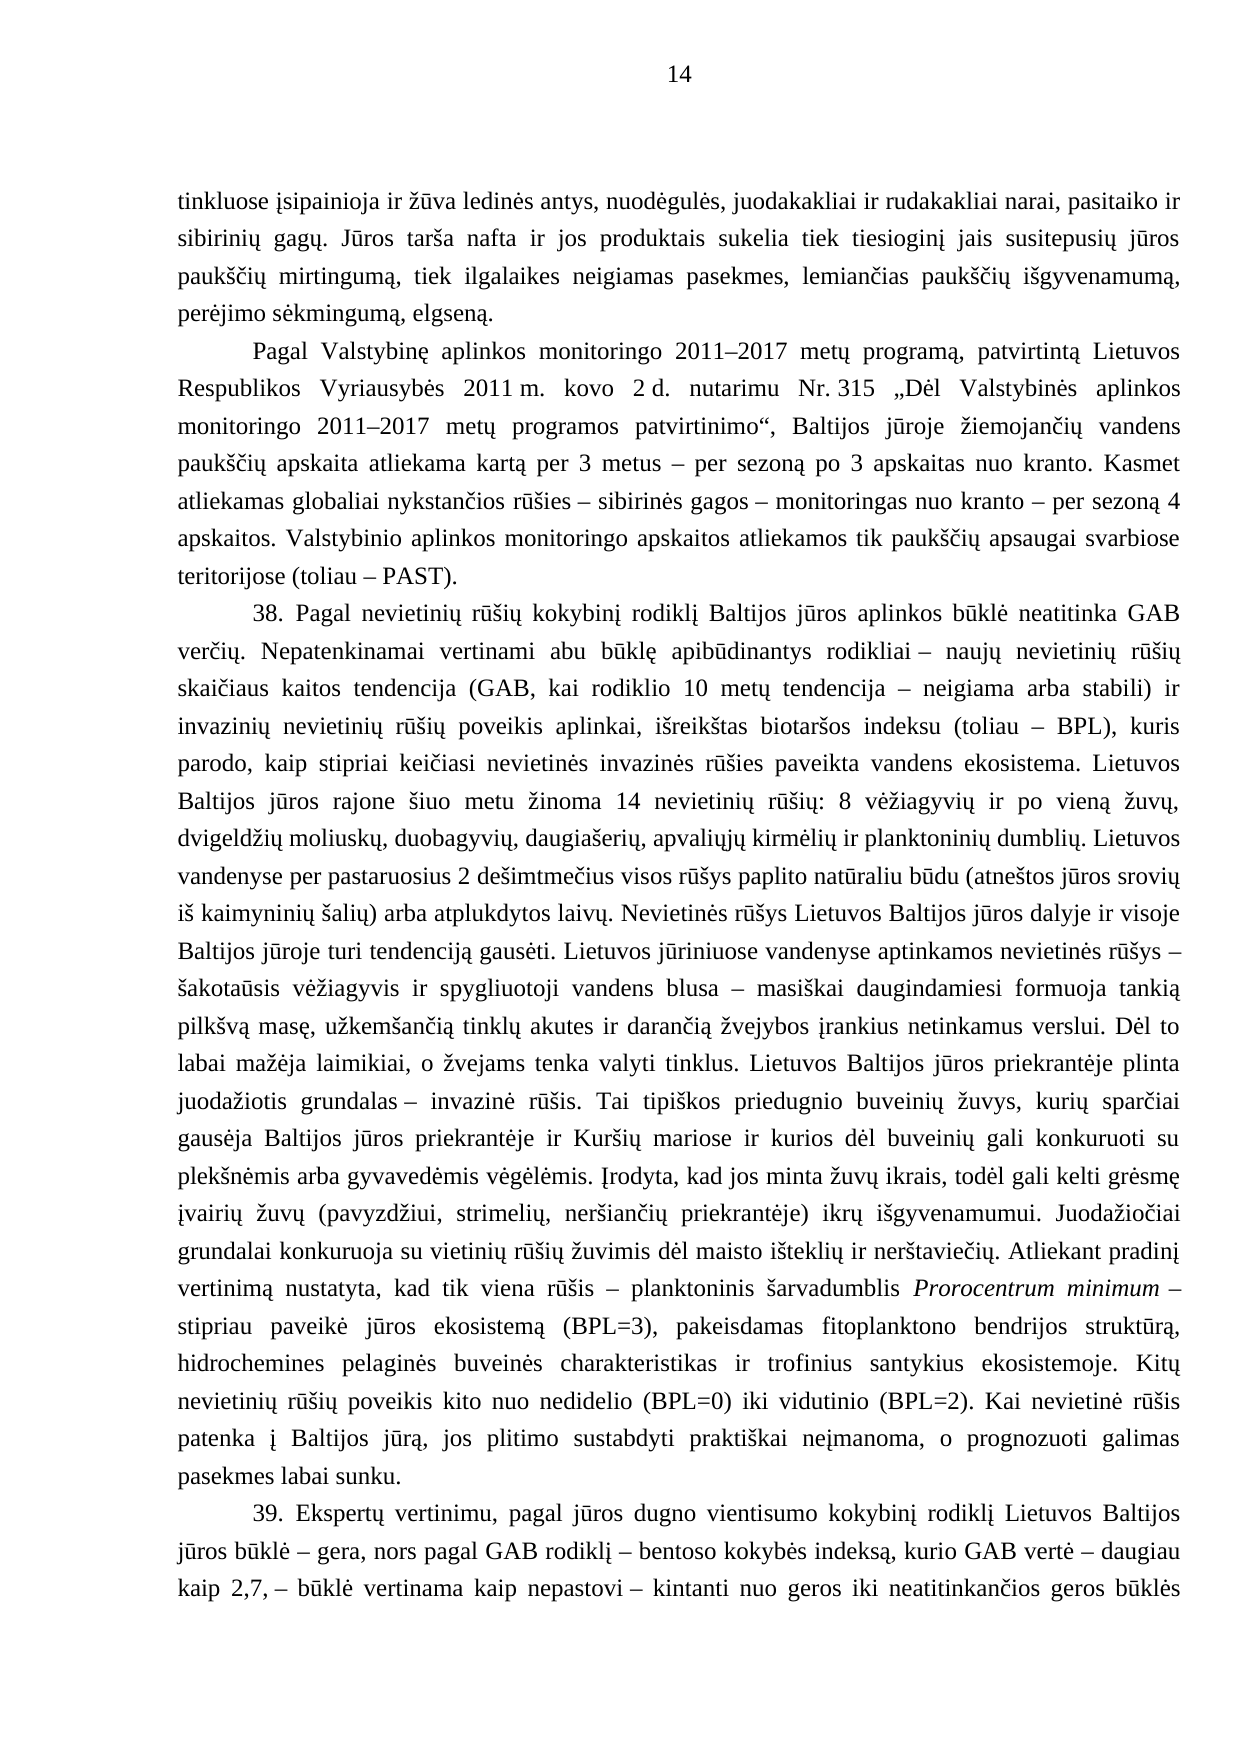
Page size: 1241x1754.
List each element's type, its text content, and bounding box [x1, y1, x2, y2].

text 38. Pagal nevietinių rūšių kokybinį rodiklį Baltijos jūros aplinkos būklė neatitinka GAB verčių. Nepatenkinamai vertinami abu būklę apibūdinantys rodikliai – naujų nevietinių rūšių skaičiaus kaitos tendencija (GAB, kai rodiklio 10 metų tendencija – neigiama arba stabili) ir invazinių nevietinių rūšių poveikis aplinkai, išreikštas biotaršos indeksu (toliau – BPL), kuris parodo, kaip stipriai keičiasi nevietinės invazinės rūšies paveikta vandens ekosistema. Lietuvos Baltijos jūros rajone šiuo metu žinoma 14 nevietinių rūšių: 8 vėžiagyvių ir po vieną žuvų, dvigeldžių moliuskų, duobagyvių, daugiašerių, apvaliųjų kirmėlių ir planktoninių dumblių. Lietuvos vandenyse per pastaruosius 2 dešimtmečius visos rūšys paplito natūraliu būdu (atneštos jūros srovių iš kaimyninių šalių) arba atplukdytos laivų. Nevietinės rūšys Lietuvos Baltijos jūros dalyje ir visoje Baltijos jūroje turi tendenciją gausėti. Lietuvos jūriniuose vandenyse aptinkamos nevietinės rūšys – šakotaūsis vėžiagyvis ir spygliuotoji vandens blusa – masiškai daugindamiesi formuoja tankią pilkšvą masę, užkemšančią tinklų akutes ir darančią žvejybos įrankius netinkamus verslui. Dėl to labai mažėja laimikiai, o žvejams tenka valyti tinklus. Lietuvos Baltijos jūros priekrantėje plinta juodažiotis grundalas – invazinė rūšis. Tai tipiškos priedugnio buveinių žuvys, kurių sparčiai gausėja Baltijos jūros priekrantėje ir Kuršių mariose ir kurios dėl buveinių gali konkuruoti su plekšnėmis arba gyvavedėmis vėgėlėmis. Įrodyta, kad jos minta žuvų ikrais, todėl gali kelti grėsmę įvairių žuvų (pavyzdžiui, strimelių, neršiančių priekrantėje) ikrų išgyvenamumui. Juodažiočiai grundalai konkuruoja su vietinių rūšių žuvimis dėl maisto išteklių ir nerštaviečių. Atliekant pradinį vertinimą nustatyta, kad tik viena rūšis – planktoninis šarvadumblis Prorocentrum minimum – stipriau paveikė jūros ekosistemą (BPL=3), pakeisdamas fitoplanktono bendrijos struktūrą, hidrochemines pelaginės buveinės charakteristikas ir trofinius santykius ekosistemoje. Kitų nevietinių rūšių poveikis kito nuo nedidelio (BPL=0) iki vidutinio (BPL=2). Kai nevietinė rūšis patenka į Baltijos jūrą, jos plitimo sustabdyti praktiškai neįmanoma, o prognozuoti galimas pasekmes labai sunku. [177, 590, 1181, 1490]
text 39. Ekspertų vertinimu, pagal jūros dugno vientisumo kokybinį rodiklį Lietuvos Baltijos jūros būklė – gera, nors pagal GAB rodiklį – bentoso kokybės indeksą, kurio GAB vertė – daugiau kaip 2,7, – būklė vertinama kaip nepastovi – kintanti nuo geros iki neatitinkančios geros būklės [177, 1490, 1181, 1602]
text Pagal Valstybinę aplinkos monitoringo 2011–2017 metų programą, patvirtintą Lietuvos Respublikos Vyriausybės 2011 m. kovo 2 d. nutarimu Nr. 315 „Dėl Valstybinės aplinkos monitoringo 2011–2017 metų programos patvirtinimo“, Baltijos jūroje žiemojančių vandens paukščių apskaita atliekama kartą per 3 metus – per sezoną po 3 apskaitas nuo kranto. Kasmet atliekamas globaliai nykstančios rūšies – sibirinės gagos – monitoringas nuo kranto – per sezoną 4 apskaitos. Valstybinio aplinkos monitoringo apskaitos atliekamos tik paukščių apsaugai svarbiose teritorijose (toliau – PAST). [177, 327, 1181, 590]
text tinkluose įsipainioja ir žūva ledinės antys, nuodėgulės, juodakakliai ir rudakakliai narai, pasitaiko ir sibirinių gagų. Jūros tarša nafta ir jos produktais sukelia tiek tiesioginį jais susitepusių jūros paukščių mirtingumą, tiek ilgalaikes neigiamas pasekmes, lemiančias paukščių išgyvenamumą, perėjimo sėkmingumą, elgseną. [177, 177, 1181, 327]
